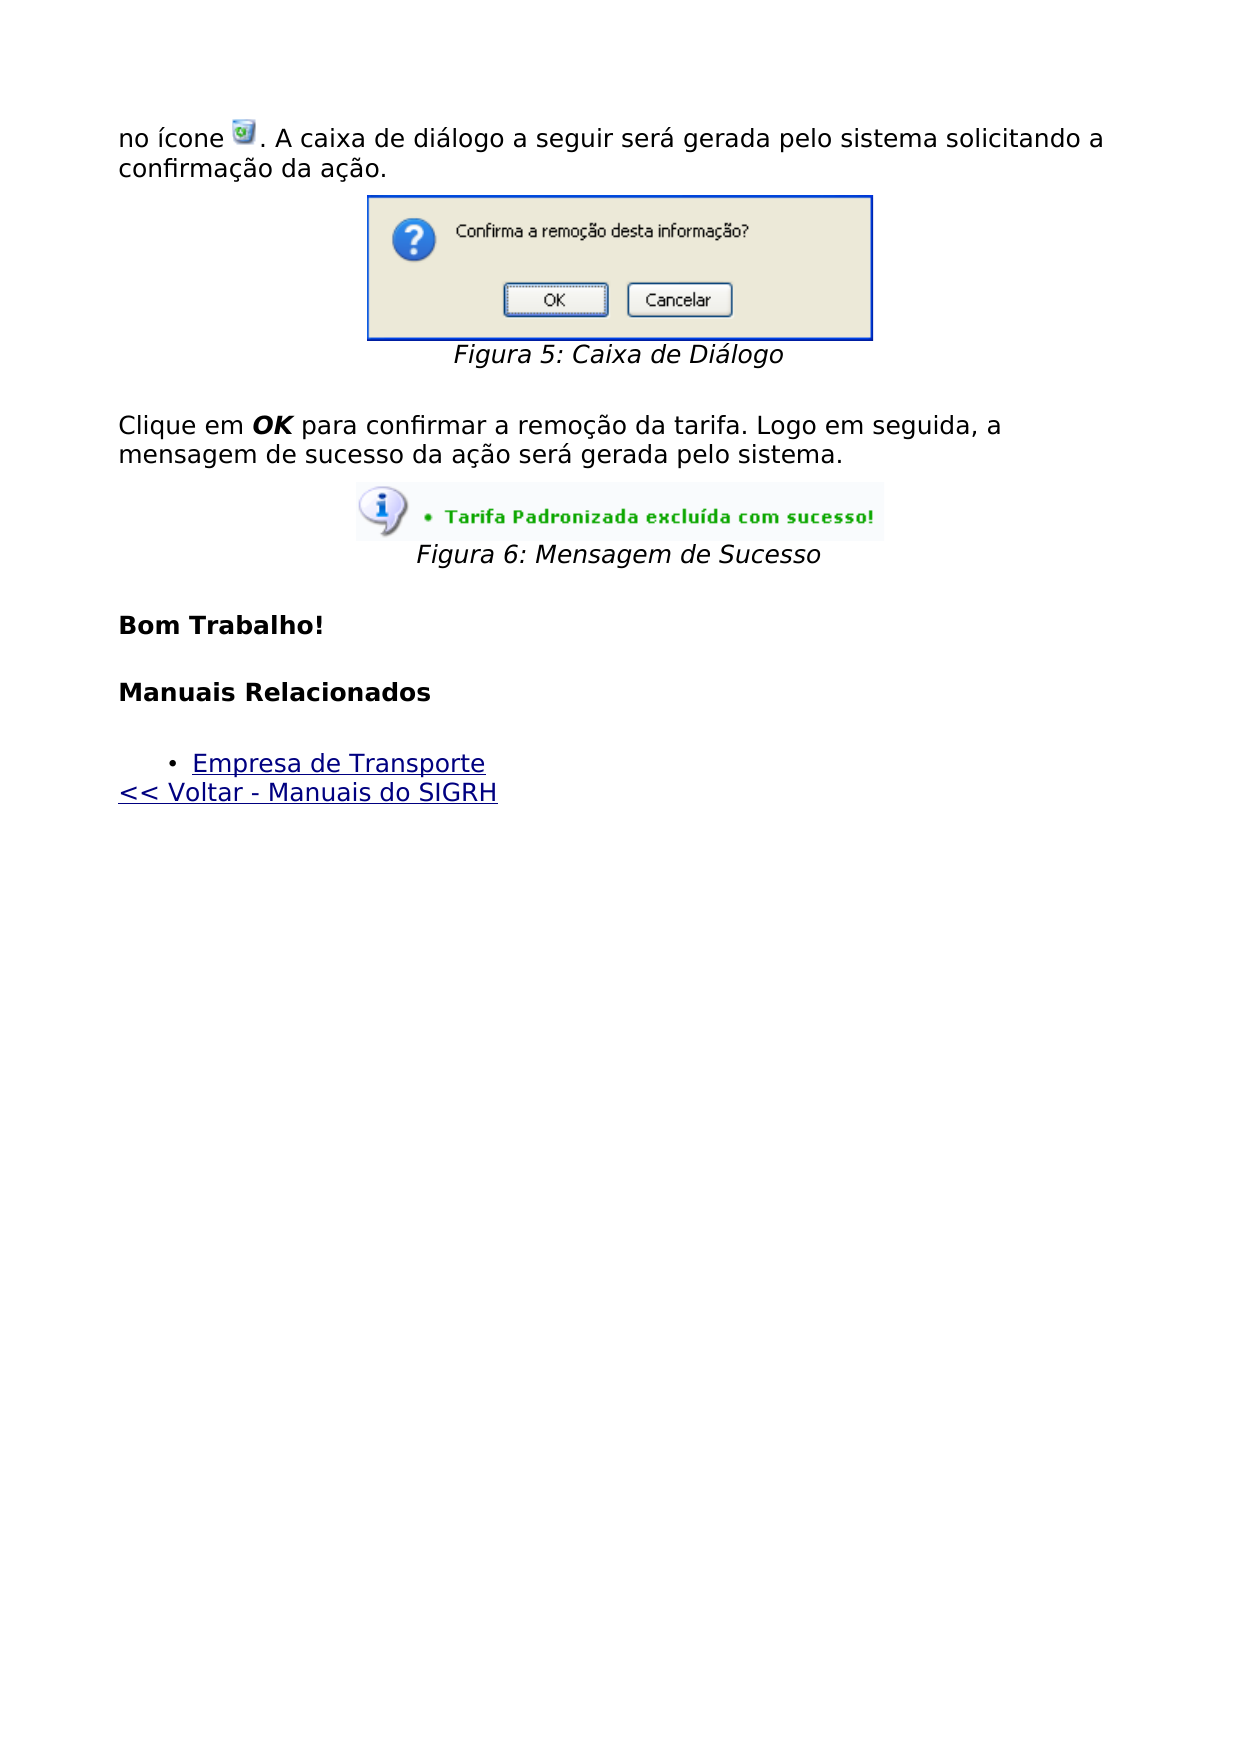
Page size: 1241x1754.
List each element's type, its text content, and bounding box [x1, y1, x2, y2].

text Bom Trabalho! [118, 611, 1122, 640]
picture [367, 195, 874, 341]
subtitle Manuais Relacionados [118, 678, 1122, 707]
list Empresa de Transporte [177, 749, 1122, 778]
text Clique em OK para confirmar a remoção da tarifa. Logo em seguida, a mensagem de sucesso da ação será gerada pelo sistema. [118, 412, 1122, 470]
text no ícone . A caixa de diálogo a seguir será gerada pelo sistema solicitando a confirmação da ação. [118, 118, 1122, 183]
picture [356, 482, 885, 541]
text << Voltar - Manuais do SIGRH [118, 778, 1122, 807]
picture [232, 118, 259, 148]
text Figura 6: Mensagem de Sucesso [356, 541, 884, 569]
text Figura 5: Caixa de Diálogo [367, 341, 873, 370]
